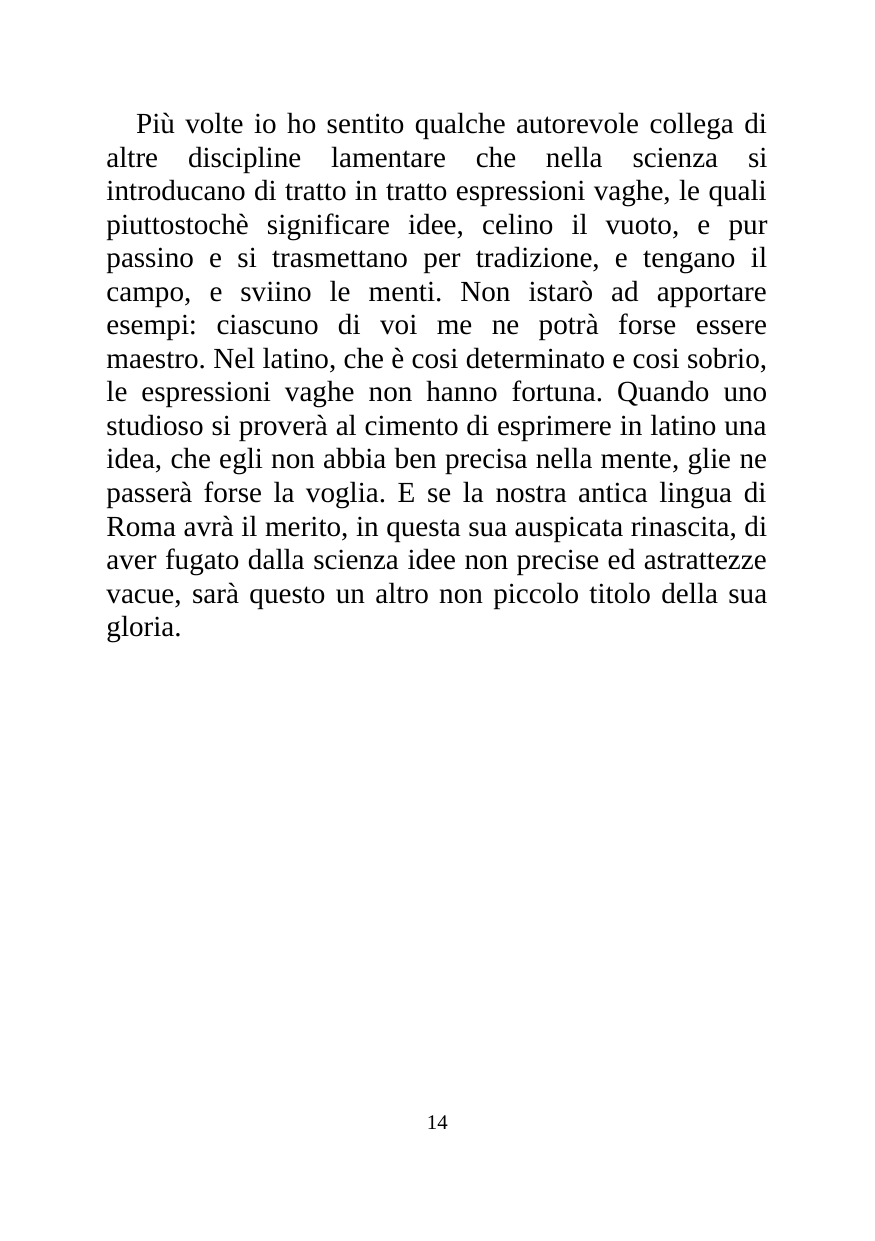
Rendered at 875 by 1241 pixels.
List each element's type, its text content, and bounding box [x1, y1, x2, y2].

text Più volte io ho sentito qualche autorevole collega di altre discipline lamentare che nella scienza si introducano di tratto in tratto espressioni vaghe, le quali piuttostochè significare idee, celino il vuoto, e pur passino e si trasmettano per tradizione, e tengano il campo, e sviino le menti. Non istarò ad apportare esempi: ciascuno di voi me ne potrà forse essere maestro. Nel latino, che è cosi determinato e cosi sobrio, le espressioni vaghe non hanno fortuna. Quando uno studioso si proverà al cimento di esprimere in latino una idea, che egli non abbia ben precisa nella mente, glie ne passerà forse la voglia. E se la nostra antica lingua di Roma avrà il merito, in questa sua auspicata rinascita, di aver fugato dalla scienza idee non precise ed astrattezze vacue, sarà questo un altro non piccolo titolo della sua gloria. [106, 106, 768, 643]
